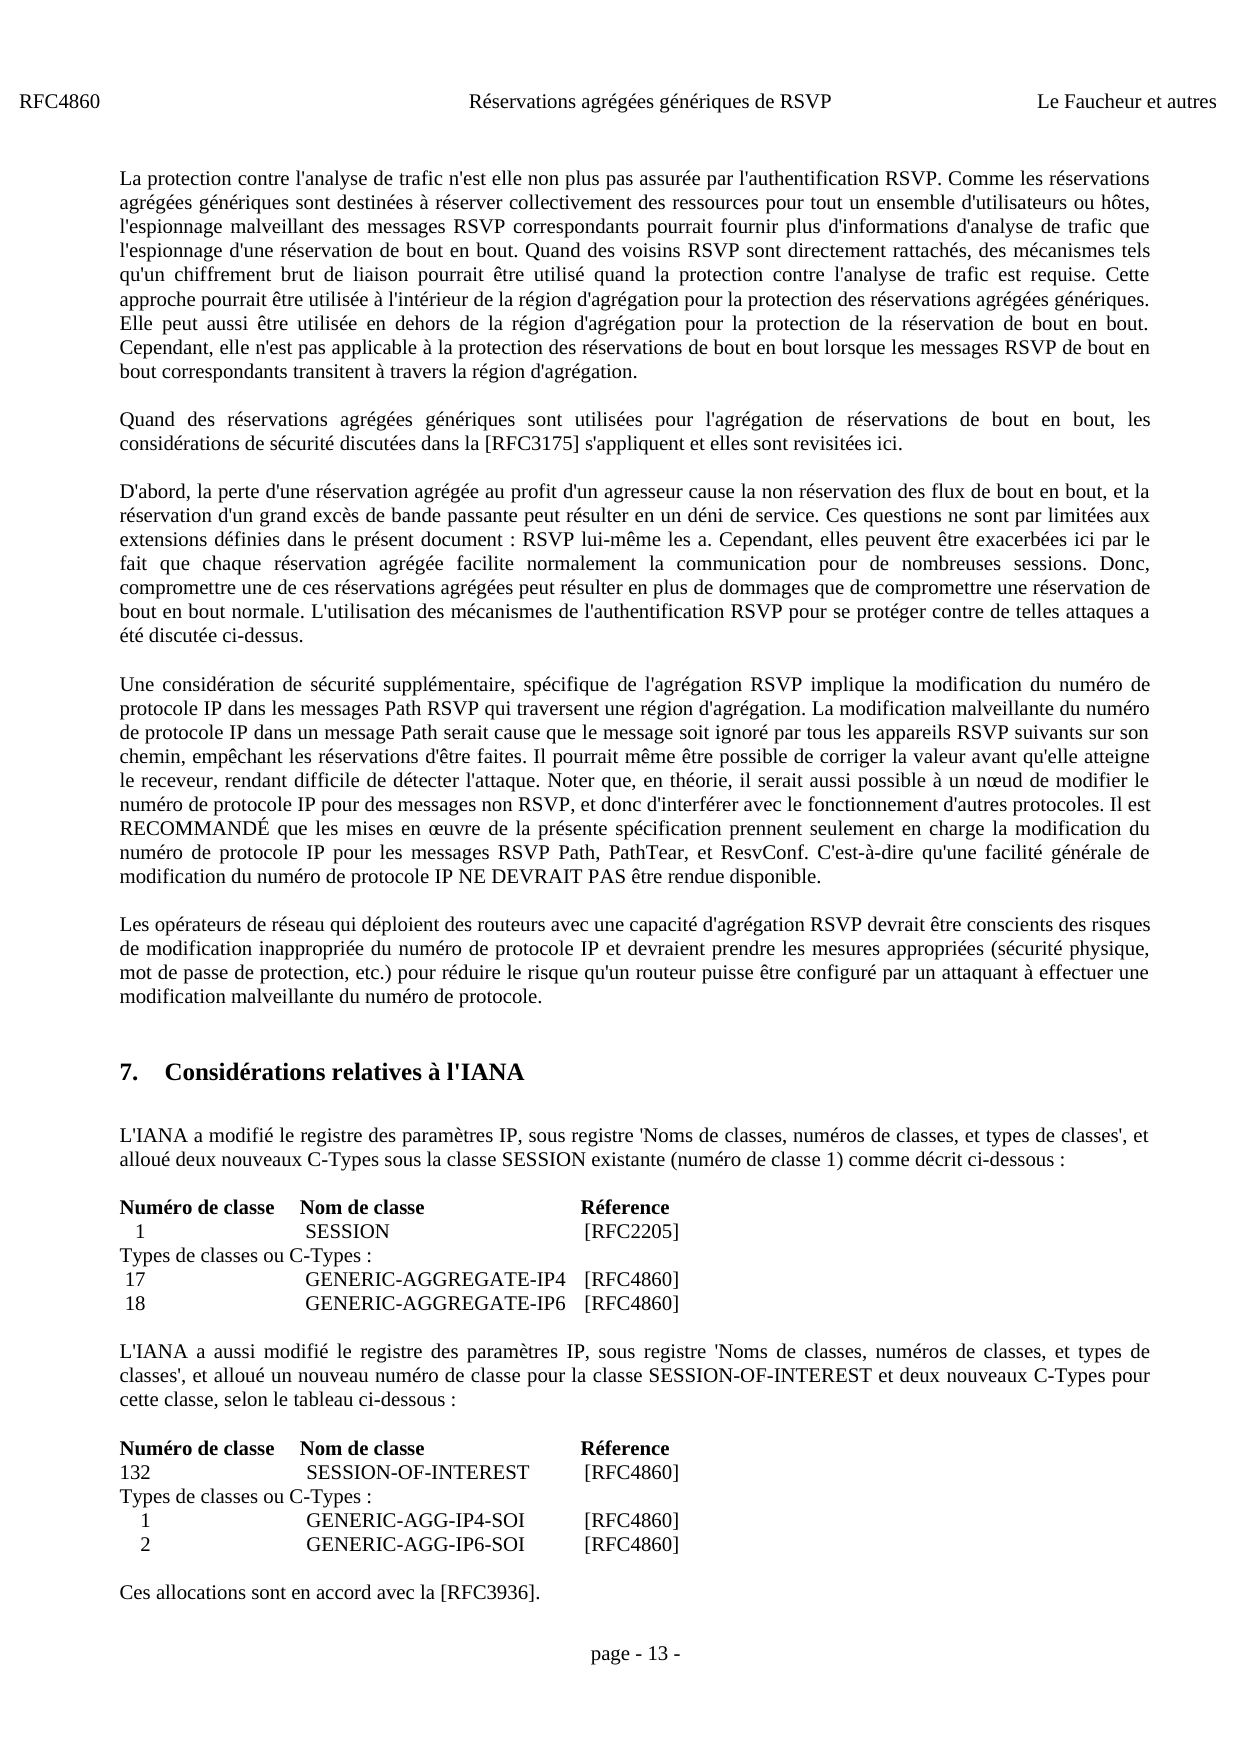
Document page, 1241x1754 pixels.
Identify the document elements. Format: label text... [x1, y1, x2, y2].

text 18 GENERIC-AGGREGATE-IP6 [RFC4860] [119, 1291, 1152, 1315]
text La protection contre l'analyse de trafic n'est elle non plus pas assurée par l'authentification RSVP. Comme les réservations agrégées génériques sont destinées à réserver collectivement des ressources pour tout un ensemble d'utilisateurs ou hôtes, l'espionnage malveillant des messages RSVP correspondants pourrait fournir plus d'informations d'analyse de trafic que l'espionnage d'une réservation de bout en bout. Quand des voisins RSVP sont directement rattachés, des mécanismes tels qu'un chiffrement brut de liaison pourrait être utilisé quand la protection contre l'analyse de trafic est requise. Cette approche pourrait être utilisée à l'intérieur de la région d'agrégation pour la protection des réservations agrégées génériques. Elle peut aussi être utilisée en dehors de la région d'agrégation pour la protection de la réservation de bout en bout. Cependant, elle n'est pas applicable à la protection des réservations de bout en bout lorsque les messages RSVP de bout en bout correspondants transitent à travers la région d'agrégation. [119, 166, 1152, 383]
text 1 GENERIC-AGG-IP4-SOI [RFC4860] [119, 1508, 1152, 1532]
text Une considération de sécurité supplémentaire, spécifique de l'agrégation RSVP implique la modification du numéro de protocole IP dans les messages Path RSVP qui traversent une région d'agrégation. La modification malveillante du numéro de protocole IP dans un message Path serait cause que le message soit ignoré par tous les appareils RSVP suivants sur son chemin, empêchant les réservations d'être faites. Il pourrait même être possible de corriger la valeur avant qu'elle atteigne le receveur, rendant difficile de détecter l'attaque. Noter que, en théorie, il serait aussi possible à un nœud de modifier le numéro de protocole IP pour des messages non RSVP, et donc d'interférer avec le fonctionnement d'autres protocoles. Il est RECOMMANDÉ que les mises en œuvre de la présente spécification prennent seulement en charge la modification du numéro de protocole IP pour les messages RSVP Path, PathTear, et ResvConf. C'est-à-dire qu'une facilité générale de modification du numéro de protocole IP NE DEVRAIT PAS être rendue disponible. [119, 671, 1152, 888]
text L'IANA a aussi modifié le registre des paramètres IP, sous registre 'Noms de classes, numéros de classes, et types de classes', et alloué un nouveau numéro de classe pour la classe SESSION-OF-INTEREST et deux nouveaux C-Types pour cette classe, selon le tableau ci-dessous : [119, 1339, 1152, 1411]
text Ces allocations sont en accord avec la [RFC3936]. [119, 1580, 1152, 1604]
text 132 SESSION-OF-INTEREST [RFC4860] [119, 1459, 1152, 1484]
subtitle 7. Considérations relatives à l'IANA [119, 1057, 1152, 1086]
text D'abord, la perte d'une réservation agrégée au profit d'un agresseur cause la non réservation des flux de bout en bout, et la réservation d'un grand excès de bande passante peut résulter en un déni de service. Ces questions ne sont par limitées aux extensions définies dans le présent document : RSVP lui-même les a. Cependant, elles peuvent être exacerbées ici par le fait que chaque réservation agrégée facilite normalement la communication pour de nombreuses sessions. Donc, compromettre une de ces réservations agrégées peut résulter en plus de dommages que de compromettre une réservation de bout en bout normale. L'utilisation des mécanismes de l'authentification RSVP pour se protéger contre de telles attaques a été discutée ci-dessus. [119, 479, 1152, 647]
text 17 GENERIC-AGGREGATE-IP4 [RFC4860] [119, 1267, 1152, 1291]
text Numéro de classe Nom de classe Réference [119, 1195, 1152, 1219]
text L'IANA a modifié le registre des paramètres IP, sous registre 'Noms de classes, numéros de classes, et types de classes', et alloué deux nouveaux C-Types sous la classe SESSION existante (numéro de classe 1) comme décrit ci-dessous : [119, 1123, 1152, 1171]
text Quand des réservations agrégées génériques sont utilisées pour l'agrégation de réservations de bout en bout, les considérations de sécurité discutées dans la [RFC3175] s'appliquent et elles sont revisitées ici. [119, 407, 1152, 455]
text Les opérateurs de réseau qui déploient des routeurs avec une capacité d'agrégation RSVP devrait être conscients des risques de modification inappropriée du numéro de protocole IP et devraient prendre les mesures appropriées (sécurité physique, mot de passe de protection, etc.) pour réduire le risque qu'un routeur puisse être configuré par un attaquant à effectuer une modification malveillante du numéro de protocole. [119, 912, 1152, 1008]
text Types de classes ou C-Types : [119, 1484, 1152, 1508]
text Numéro de classe Nom de classe Réference [119, 1436, 1152, 1459]
text Types de classes ou C-Types : [119, 1243, 1152, 1267]
text 1 SESSION [RFC2205] [119, 1219, 1152, 1243]
text 2 GENERIC-AGG-IP6-SOI [RFC4860] [119, 1532, 1152, 1556]
